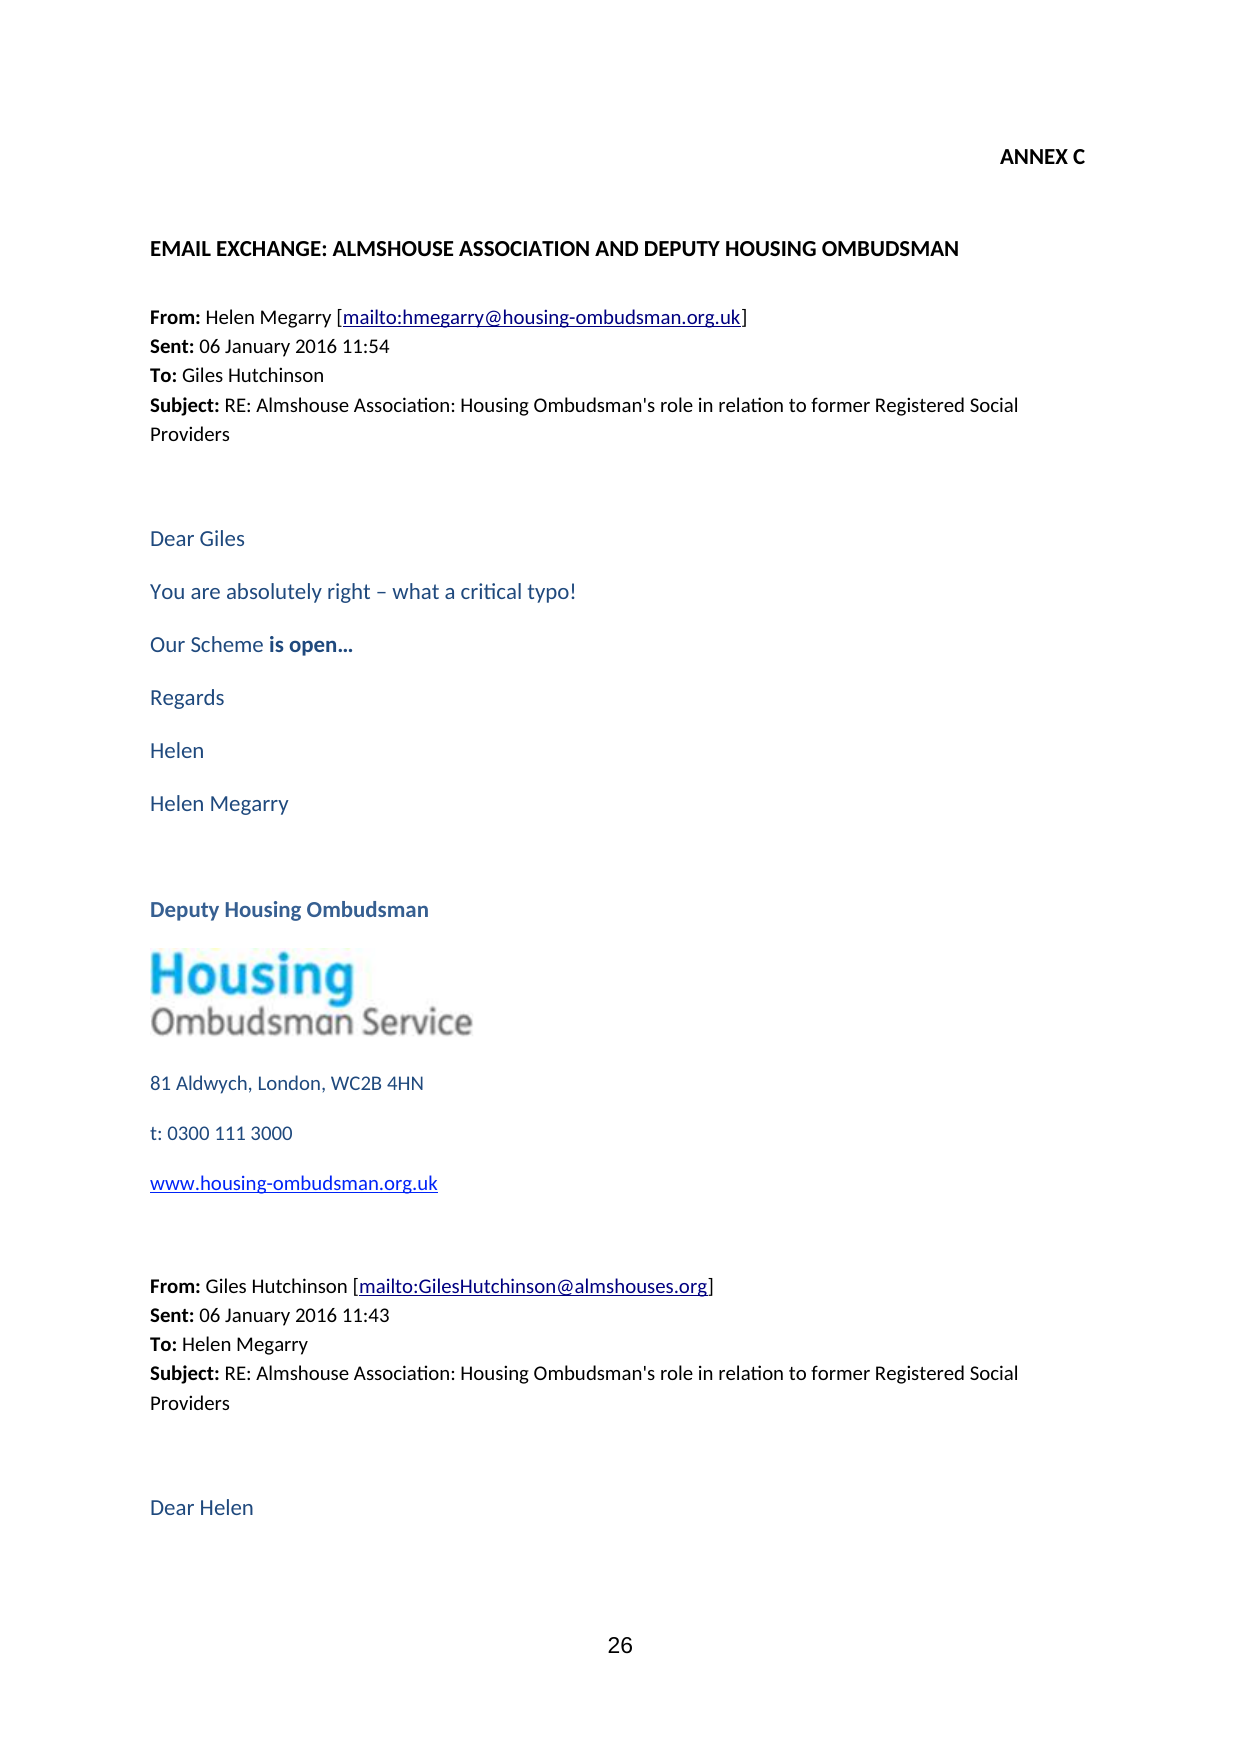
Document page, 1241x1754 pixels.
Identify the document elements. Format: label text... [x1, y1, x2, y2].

text Our Scheme is open… [150, 630, 1090, 658]
text Deputy Housing Ombudsman [150, 895, 1090, 923]
subtitle From: Giles Hutchinson [mailto:GilesHutchinson@almshouses.org] Sent: 06 January 2016 11:43 To: Helen Megarry Subject: RE: Almshouse Association: Housing Ombudsman's role in relation to former Registered Social Providers [150, 1273, 1090, 1415]
text You are absolutely right – what a critical typo! [150, 577, 1090, 605]
text Helen [150, 736, 1090, 764]
text EMAIL EXCHANGE: ALMSHOUSE ASSOCIATION AND DEPUTY HOUSING OMBUDSMAN [150, 234, 1090, 262]
subtitle From: Helen Megarry [mailto:hmegarry@housing-ombudsman.org.uk] Sent: 06 January 2016 11:54 To: Giles Hutchinson Subject: RE: Almshouse Association: Housing Ombudsman's role in relation to former Registered Social Providers [150, 304, 1090, 446]
text t: 0300 111 3000 [150, 1120, 1090, 1146]
text Dear Helen [150, 1493, 1090, 1521]
text 81 Aldwych, London, WC2B 4HN [150, 1070, 1090, 1096]
text www.housing-ombudsman.org.uk [150, 1170, 1090, 1196]
text Helen Megarry [150, 789, 1090, 817]
text ANNEX C [150, 142, 1090, 170]
text Dear Giles [150, 524, 1090, 552]
text Regards [150, 683, 1090, 711]
